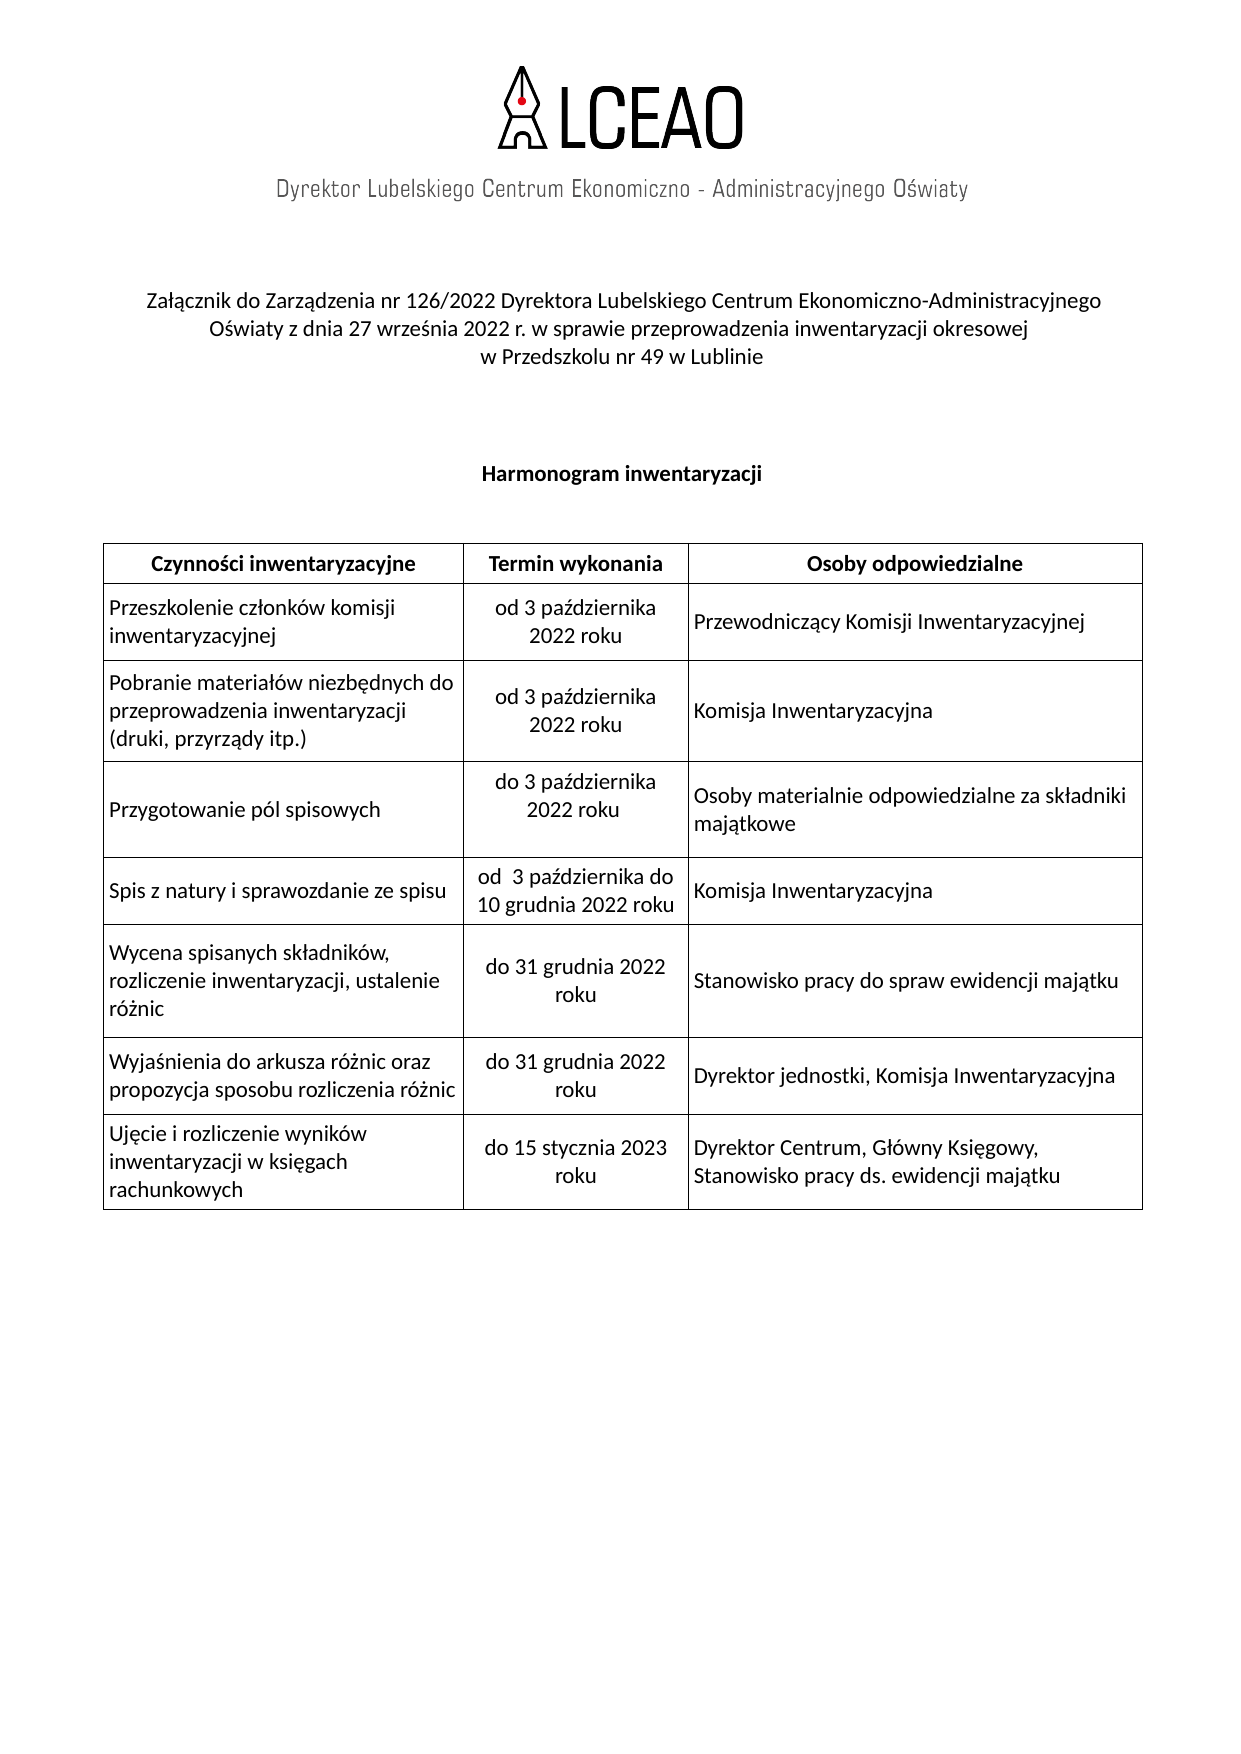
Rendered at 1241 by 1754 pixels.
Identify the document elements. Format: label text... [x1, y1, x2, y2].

table_cell do 31 grudnia 2022 roku [464, 1038, 688, 1113]
table_cell Osoby materialnie odpowiedzialne za składniki majątkowe [689, 762, 1142, 857]
table_cell Dyrektor jednostki, Komisja Inwentaryzacyjna [689, 1038, 1142, 1113]
table_cell Komisja Inwentaryzacyjna [689, 858, 1142, 924]
text Załącznik do Zarządzenia nr 126/2022 Dyrektora Lubelskiego Centrum Ekonomiczno-Administracyjnego Oświaty z dnia 27 września 2022 r. w sprawie przeprowadzenia inwentaryzacji okresowej [103, 286, 1141, 342]
table_cell do 3 października 2022 roku [464, 762, 688, 857]
table_cell od 3 października do 10 grudnia 2022 roku [464, 858, 688, 924]
table_cell od 3 października 2022 roku [464, 584, 688, 660]
table_cell Dyrektor Centrum, Główny Księgowy, Stanowisko pracy ds. ewidencji majątku [689, 1115, 1142, 1209]
table_cell Przygotowanie pól spisowych [104, 762, 463, 857]
table_cell Spis z natury i sprawozdanie ze spisu [104, 858, 463, 924]
table_cell do 15 stycznia 2023 roku [464, 1115, 688, 1209]
table_cell Stanowisko pracy do spraw ewidencji majątku [689, 925, 1142, 1037]
table_cell Wyjaśnienia do arkusza różnic oraz propozycja sposobu rozliczenia różnic [104, 1038, 463, 1113]
table_cell Pobranie materiałów niezbędnych do przeprowadzenia inwentaryzacji (druki, przyrządy itp.) [104, 661, 463, 761]
text w Przedszkolu nr 49 w Lublinie [103, 342, 1141, 370]
table_cell Przeszkolenie członków komisji inwentaryzacyjnej [104, 584, 463, 660]
table_cell Przewodniczący Komisji Inwentaryzacyjnej [689, 584, 1142, 660]
table_cell do 31 grudnia 2022 roku [464, 925, 688, 1037]
text Harmonogram inwentaryzacji [103, 459, 1141, 487]
table_header Czynności inwentaryzacyjne [104, 544, 463, 582]
table_cell Wycena spisanych składników, rozliczenie inwentaryzacji, ustalenie różnic [104, 925, 463, 1037]
picture [275, 66, 969, 204]
table_cell od 3 października 2022 roku [464, 661, 688, 761]
table_cell Ujęcie i rozliczenie wyników inwentaryzacji w księgach rachunkowych [104, 1115, 463, 1209]
table_header Osoby odpowiedzialne [689, 544, 1142, 582]
table_cell Komisja Inwentaryzacyjna [689, 661, 1142, 761]
table_header Termin wykonania [464, 544, 688, 582]
